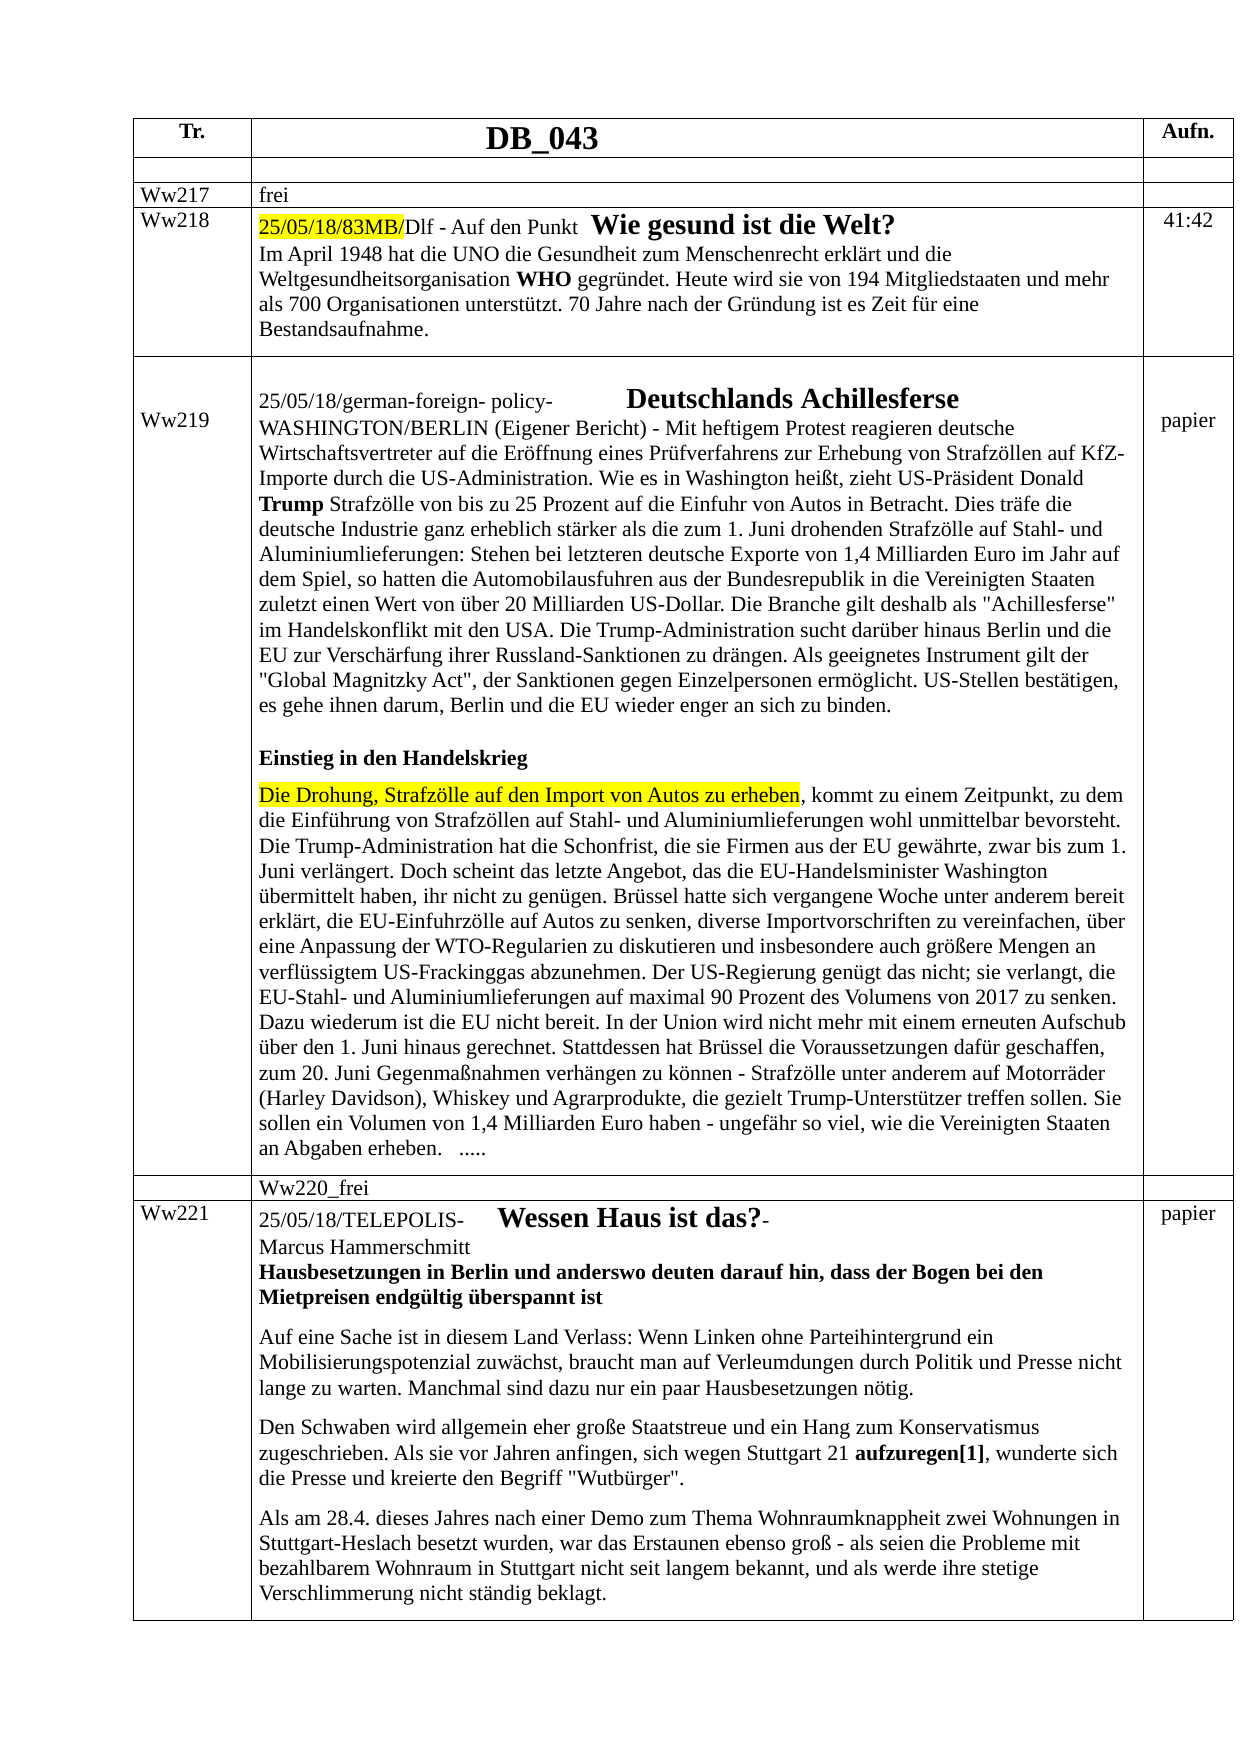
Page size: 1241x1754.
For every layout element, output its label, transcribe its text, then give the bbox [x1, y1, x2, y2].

table_cell [134, 1176, 251, 1200]
table_header Tr. [134, 119, 251, 157]
table_cell Ww220_frei [252, 1176, 1143, 1200]
table_cell Ww218 [134, 208, 251, 356]
table_cell papier [1144, 1201, 1233, 1620]
table_cell [134, 158, 251, 182]
table_cell frei [252, 183, 1143, 207]
table_header DB_043 [252, 119, 1143, 157]
table_cell [1144, 1176, 1233, 1200]
table_header Aufn. [1144, 119, 1233, 157]
table_cell [1144, 183, 1233, 207]
table_cell Ww217 [134, 183, 251, 207]
table_cell [1144, 158, 1233, 182]
table_cell Ww221 [134, 1201, 251, 1620]
table_cell 41:42 [1144, 208, 1233, 356]
table_cell Ww219 [134, 357, 251, 1175]
table_cell 25/05/18/german-foreign- policy- Deutschlands Achillesferse WASHINGTON/BERLIN (Eigener Bericht) - Mit heftigem Protest reagieren deutsche Wirtschaftsvertreter auf die Eröffnung eines Prüfverfahrens zur Erhebung von Strafzöllen auf KfZ-Importe durch die US-Administration. Wie es in Washington heißt, zieht US-Präsident Donald Trump Strafzölle von bis zu 25 Prozent auf die Einfuhr von Autos in Betracht. Dies träfe die deutsche Industrie ganz erheblich stärker als die zum 1. Juni drohenden Strafzölle auf Stahl- und Aluminiumlieferungen: Stehen bei letzteren deutsche Exporte von 1,4 Milliarden Euro im Jahr auf dem Spiel, so hatten die Automobilausfuhren aus der Bundesrepublik in die Vereinigten Staaten zuletzt einen Wert von über 20 Milliarden US-Dollar. Die Branche gilt deshalb als "Achillesferse" im Handelskonflikt mit den USA. Die Trump-Administration sucht darüber hinaus Berlin und die EU zur Verschärfung ihrer Russland-Sanktionen zu drängen. Als geeignetes Instrument gilt der "Global Magnitzky Act", der Sanktionen gegen Einzelpersonen ermöglicht. US-Stellen bestätigen, es gehe ihnen darum, Berlin und die EU wieder enger an sich zu binden. Einstieg in den Handelskrieg Die Drohung, Strafzölle auf den Import von Autos zu erheben, kommt zu einem Zeitpunkt, zu dem die Einführung von Strafzöllen auf Stahl- und Aluminiumlieferungen wohl unmittelbar bevorsteht. Die Trump-Administration hat die Schonfrist, die sie Firmen aus der EU gewährte, zwar bis zum 1. Juni verlängert. Doch scheint das letzte Angebot, das die EU-Handelsminister Washington übermittelt haben, ihr nicht zu genügen. Brüssel hatte sich vergangene Woche unter anderem bereit erklärt, die EU-Einfuhrzölle auf Autos zu senken, diverse Importvorschriften zu vereinfachen, über eine Anpassung der WTO-Regularien zu diskutieren und insbesondere auch größere Mengen an verflüssigtem US-Frackinggas abzunehmen. Der US-Regierung genügt das nicht; sie verlangt, die EU-Stahl- und Aluminiumlieferungen auf maximal 90 Prozent des Volumens von 2017 zu senken. Dazu wiederum ist die EU nicht bereit. In der Union wird nicht mehr mit einem erneuten Aufschub über den 1. Juni hinaus gerechnet. Stattdessen hat Brüssel die Voraussetzungen dafür geschaffen, zum 20. Juni Gegenmaßnahmen verhängen zu können - Strafzölle unter anderem auf Motorräder (Harley Davidson), Whiskey und Agrarprodukte, die gezielt Trump-Unterstützer treffen sollen. Sie sollen ein Volumen von 1,4 Milliarden Euro haben - ungefähr so viel, wie die Vereinigten Staaten an Abgaben erheben. ..... [252, 357, 1143, 1175]
table_cell 25/05/18/83MB/Dlf - Auf den Punkt Wie gesund ist die Welt? Im April 1948 hat die UNO die Gesundheit zum Menschenrecht erklärt und die Weltgesundheitsorganisation WHO gegründet. Heute wird sie von 194 Mitgliedstaaten und mehr als 700 Organisationen unterstützt. 70 Jahre nach der Gründung ist es Zeit für eine Bestandsaufnahme. [252, 208, 1143, 356]
table_cell 25/05/18/TELEPOLIS- Wessen Haus ist das?- Marcus Hammerschmitt Hausbesetzungen in Berlin und anderswo deuten darauf hin, dass der Bogen bei den Mietpreisen endgültig überspannt ist Auf eine Sache ist in diesem Land Verlass: Wenn Linken ohne Parteihintergrund ein Mobilisierungspotenzial zuwächst, braucht man auf Verleumdungen durch Politik und Presse nicht lange zu warten. Manchmal sind dazu nur ein paar Hausbesetzungen nötig. Den Schwaben wird allgemein eher große Staatstreue und ein Hang zum Konservatismus zugeschrieben. Als sie vor Jahren anfingen, sich wegen Stuttgart 21 aufzuregen[1], wunderte sich die Presse und kreierte den Begriff "Wutbürger". Als am 28.4. dieses Jahres nach einer Demo zum Thema Wohnraumknappheit zwei Wohnungen in Stuttgart-Heslach besetzt wurden, war das Erstaunen ebenso groß - als seien die Probleme mit bezahlbarem Wohnraum in Stuttgart nicht seit langem bekannt, und als werde ihre stetige Verschlimmerung nicht ständig beklagt. [252, 1201, 1143, 1620]
table_cell papier [1144, 357, 1233, 1175]
